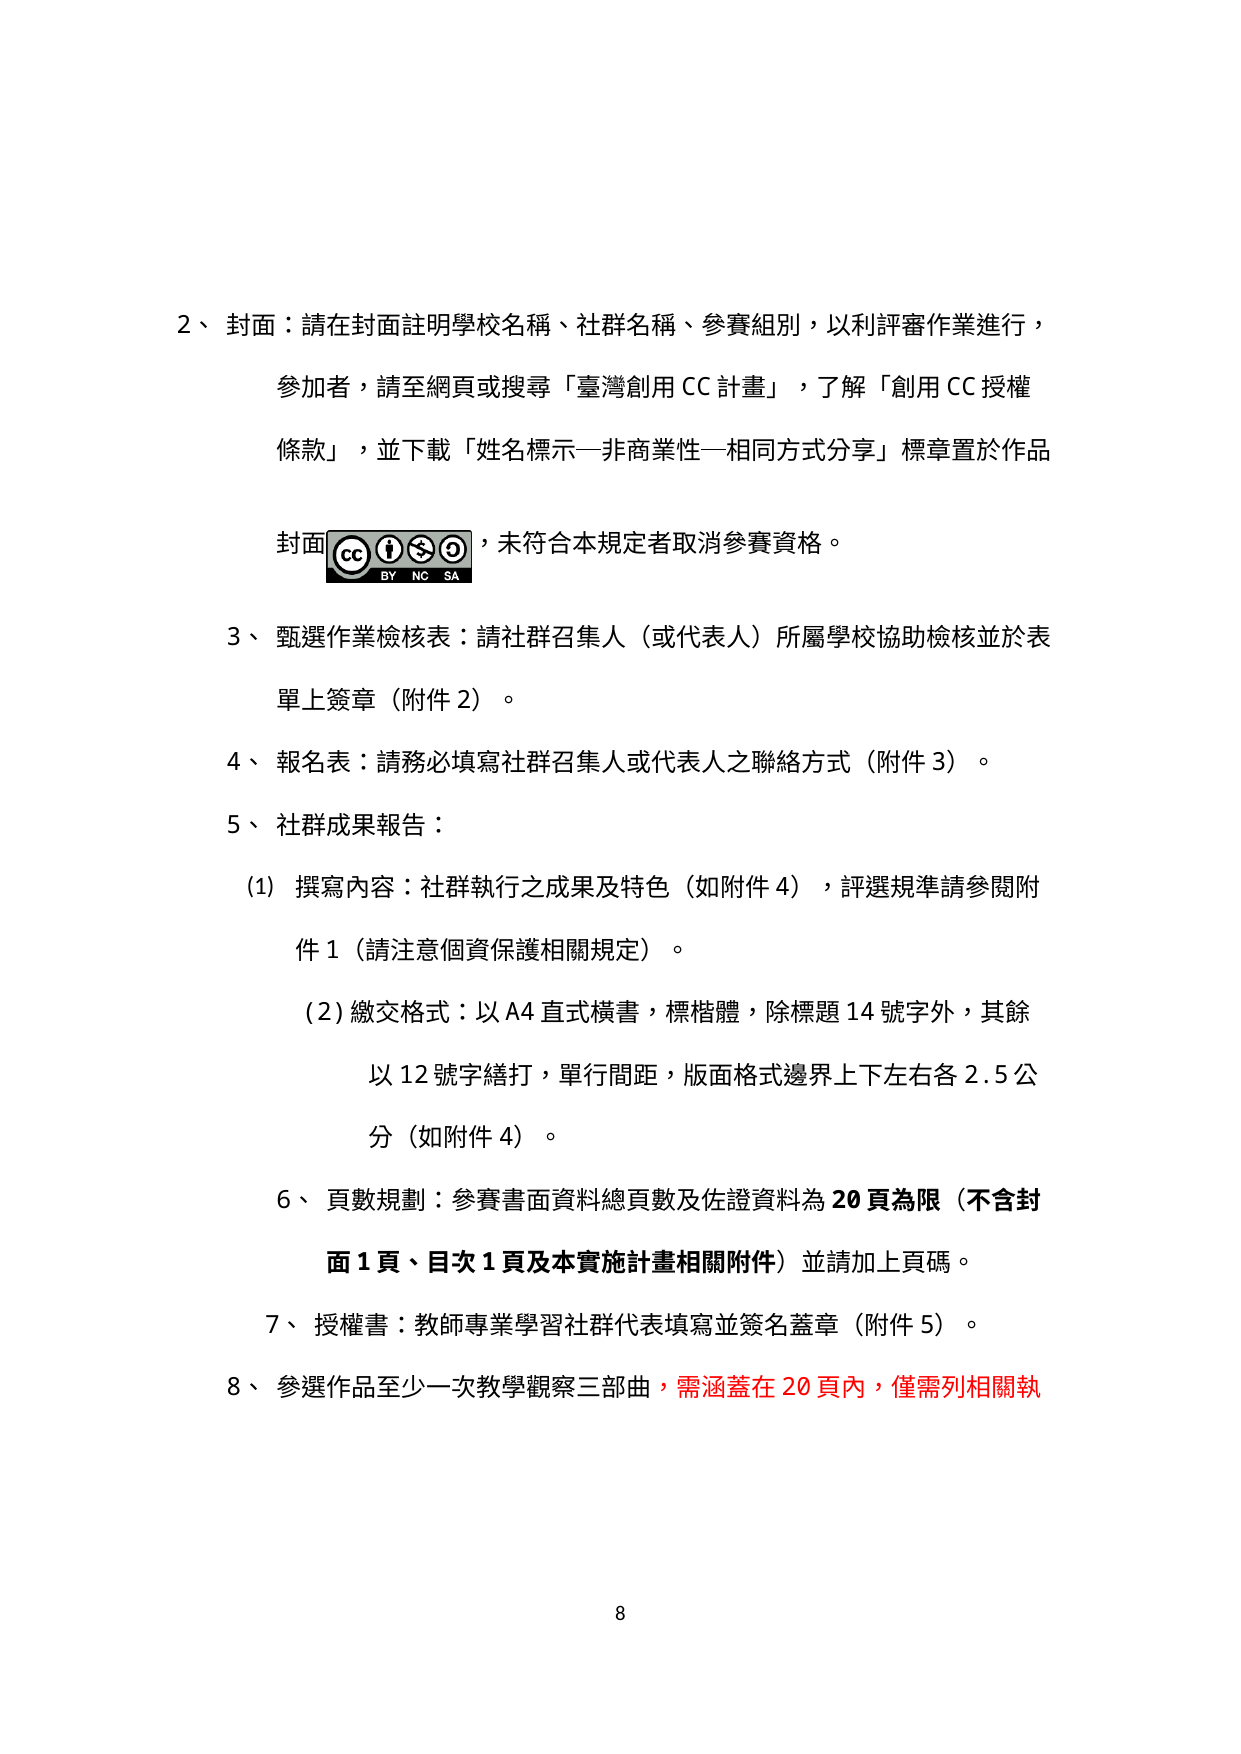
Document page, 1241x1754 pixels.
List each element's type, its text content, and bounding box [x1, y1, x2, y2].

list 頁數規劃：參賽書面資料總頁數及佐證資料為20頁為限（不含封面1頁、目次1頁及本實施計畫相關附件）並請加上頁碼。 [276, 1157, 1053, 1282]
list 參選作品至少一次教學觀察三部曲，需涵蓋在20頁內，僅需列相關執 [226, 1344, 1053, 1407]
list 封面：請在封面註明學校名稱、社群名稱、參賽組別，以利評審作業進行，參加者，請至網頁或搜尋「臺灣創用CC計畫」，了解「創用CC授權條款」，並下載「姓名標示─非商業性─相同方式分享」標章置於作品封面，未符合本規定者取消參賽資格。 [176, 282, 1053, 594]
list 社群成果報告： [226, 782, 1053, 844]
list 撰寫內容：社群執行之成果及特色（如附件4），評選規準請參閱附件1（請注意個資保護相關規定）。 [246, 844, 1053, 969]
list 甄選作業檢核表：請社群召集人（或代表人）所屬學校協助檢核並於表單上簽章（附件2）。 [226, 594, 1053, 719]
list 報名表：請務必填寫社群召集人或代表人之聯絡方式（附件3）。 [226, 719, 1053, 782]
list 授權書：教師專業學習社群代表填寫並簽名蓋章（附件5）。 [264, 1282, 1053, 1344]
list 繳交格式：以A4直式橫書，標楷體，除標題14號字外，其餘以12號字繕打，單行間距，版面格式邊界上下左右各2.5公分（如附件4）。 [302, 969, 1053, 1157]
